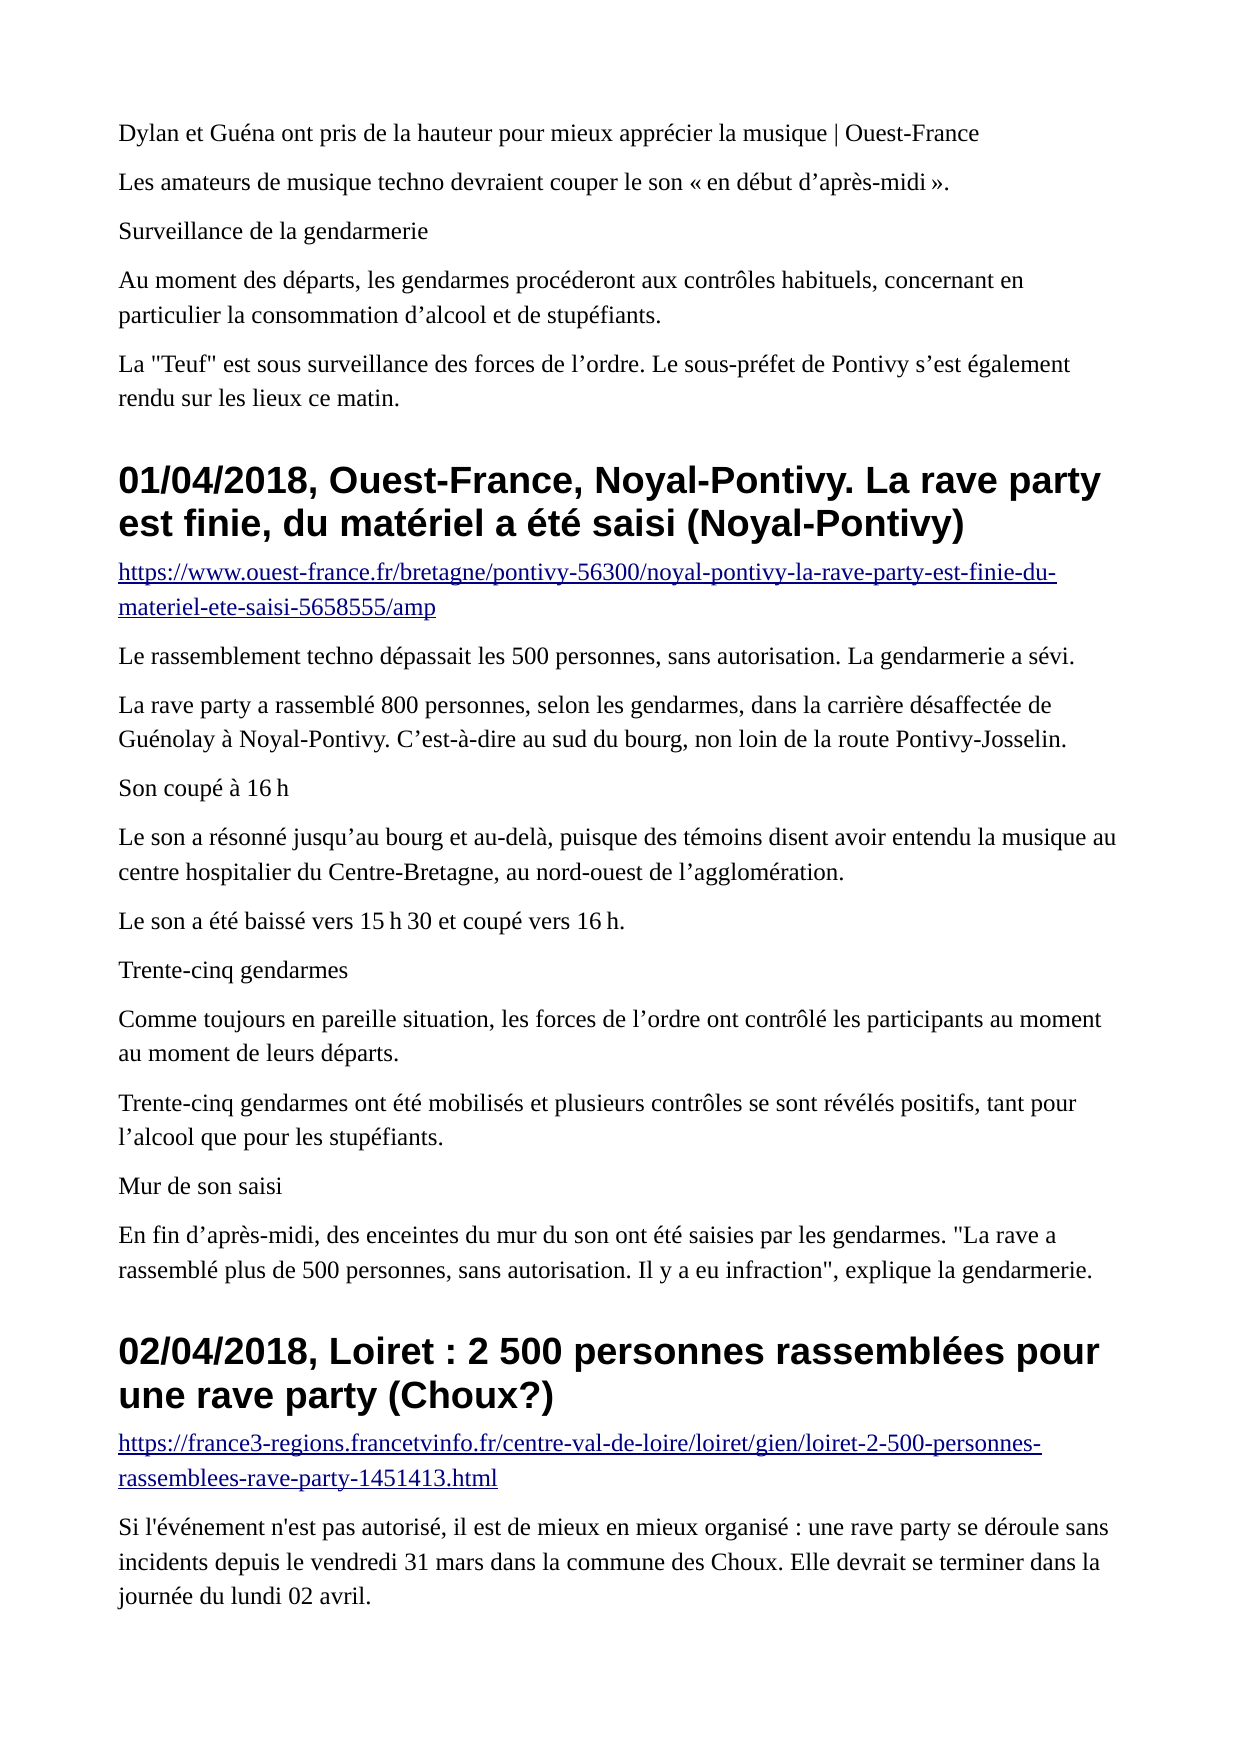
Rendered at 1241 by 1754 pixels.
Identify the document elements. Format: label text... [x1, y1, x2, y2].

text Mur de son saisi [118, 1171, 1122, 1200]
text Au moment des départs, les gendarmes procéderont aux contrôles habituels, concernant en particulier la consommation d’alcool et de stupéfiants. [118, 265, 1122, 328]
text Le son a été baissé vers 15 h 30 et coupé vers 16 h. [118, 906, 1122, 935]
text La rave party a rassemblé 800 personnes, selon les gendarmes, dans la carrière désaffectée de Guénolay à Noyal-Pontivy. C’est-à-dire au sud du bourg, non loin de la route Pontivy-Josselin. [118, 690, 1122, 753]
text Trente-cinq gendarmes ont été mobilisés et plusieurs contrôles se sont révélés positifs, tant pour l’alcool que pour les stupéfiants. [118, 1088, 1122, 1151]
text Si l'événement n'est pas autorisé, il est de mieux en mieux organisé : une rave party se déroule sans incidents depuis le vendredi 31 mars dans la commune des Choux. Elle devrait se terminer dans la journée du lundi 02 avril. [118, 1512, 1122, 1610]
text Trente-cinq gendarmes [118, 955, 1122, 984]
text Comme toujours en pareille situation, les forces de l’ordre ont contrôlé les participants au moment au moment de leurs départs. [118, 1004, 1122, 1067]
text Son coupé à 16 h [118, 773, 1122, 802]
subtitle 01/04/2018, Ouest-France, Noyal-Pontivy. La rave party est finie, du matériel a été saisi (Noyal-Pontivy) [118, 457, 1122, 545]
text Les amateurs de musique techno devraient couper le son « en début d’après-midi ». [118, 167, 1122, 196]
text https://www.ouest-france.fr/bretagne/pontivy-56300/noyal-pontivy-la-rave-party-est-finie-du-materiel-ete-saisi-5658555/amp [118, 557, 1122, 620]
text Dylan et Guéna ont pris de la hauteur pour mieux apprécier la musique | Ouest-France [118, 118, 1122, 147]
text Le son a résonné jusqu’au bourg et au-delà, puisque des témoins disent avoir entendu la musique au centre hospitalier du Centre-Bretagne, au nord-ouest de l’agglomération. [118, 822, 1122, 886]
text Le rassemblement techno dépassait les 500 personnes, sans autorisation. La gendarmerie a sévi. [118, 641, 1122, 669]
subtitle 02/04/2018, Loiret : 2 500 personnes rassemblées pour une rave party (Choux?) [118, 1329, 1122, 1416]
text https://france3-regions.francetvinfo.fr/centre-val-de-loire/loiret/gien/loiret-2-500-personnes-rassemblees-rave-party-1451413.html [118, 1428, 1122, 1492]
text La "Teuf" est sous surveillance des forces de l’ordre. Le sous-préfet de Pontivy s’est également rendu sur les lieux ce matin. [118, 349, 1122, 412]
text En fin d’après-midi, des enceintes du mur du son ont été saisies par les gendarmes. "La rave a rassemblé plus de 500 personnes, sans autorisation. Il y a eu infraction", explique la gendarmerie. [118, 1220, 1122, 1283]
text Surveillance de la gendarmerie [118, 216, 1122, 245]
